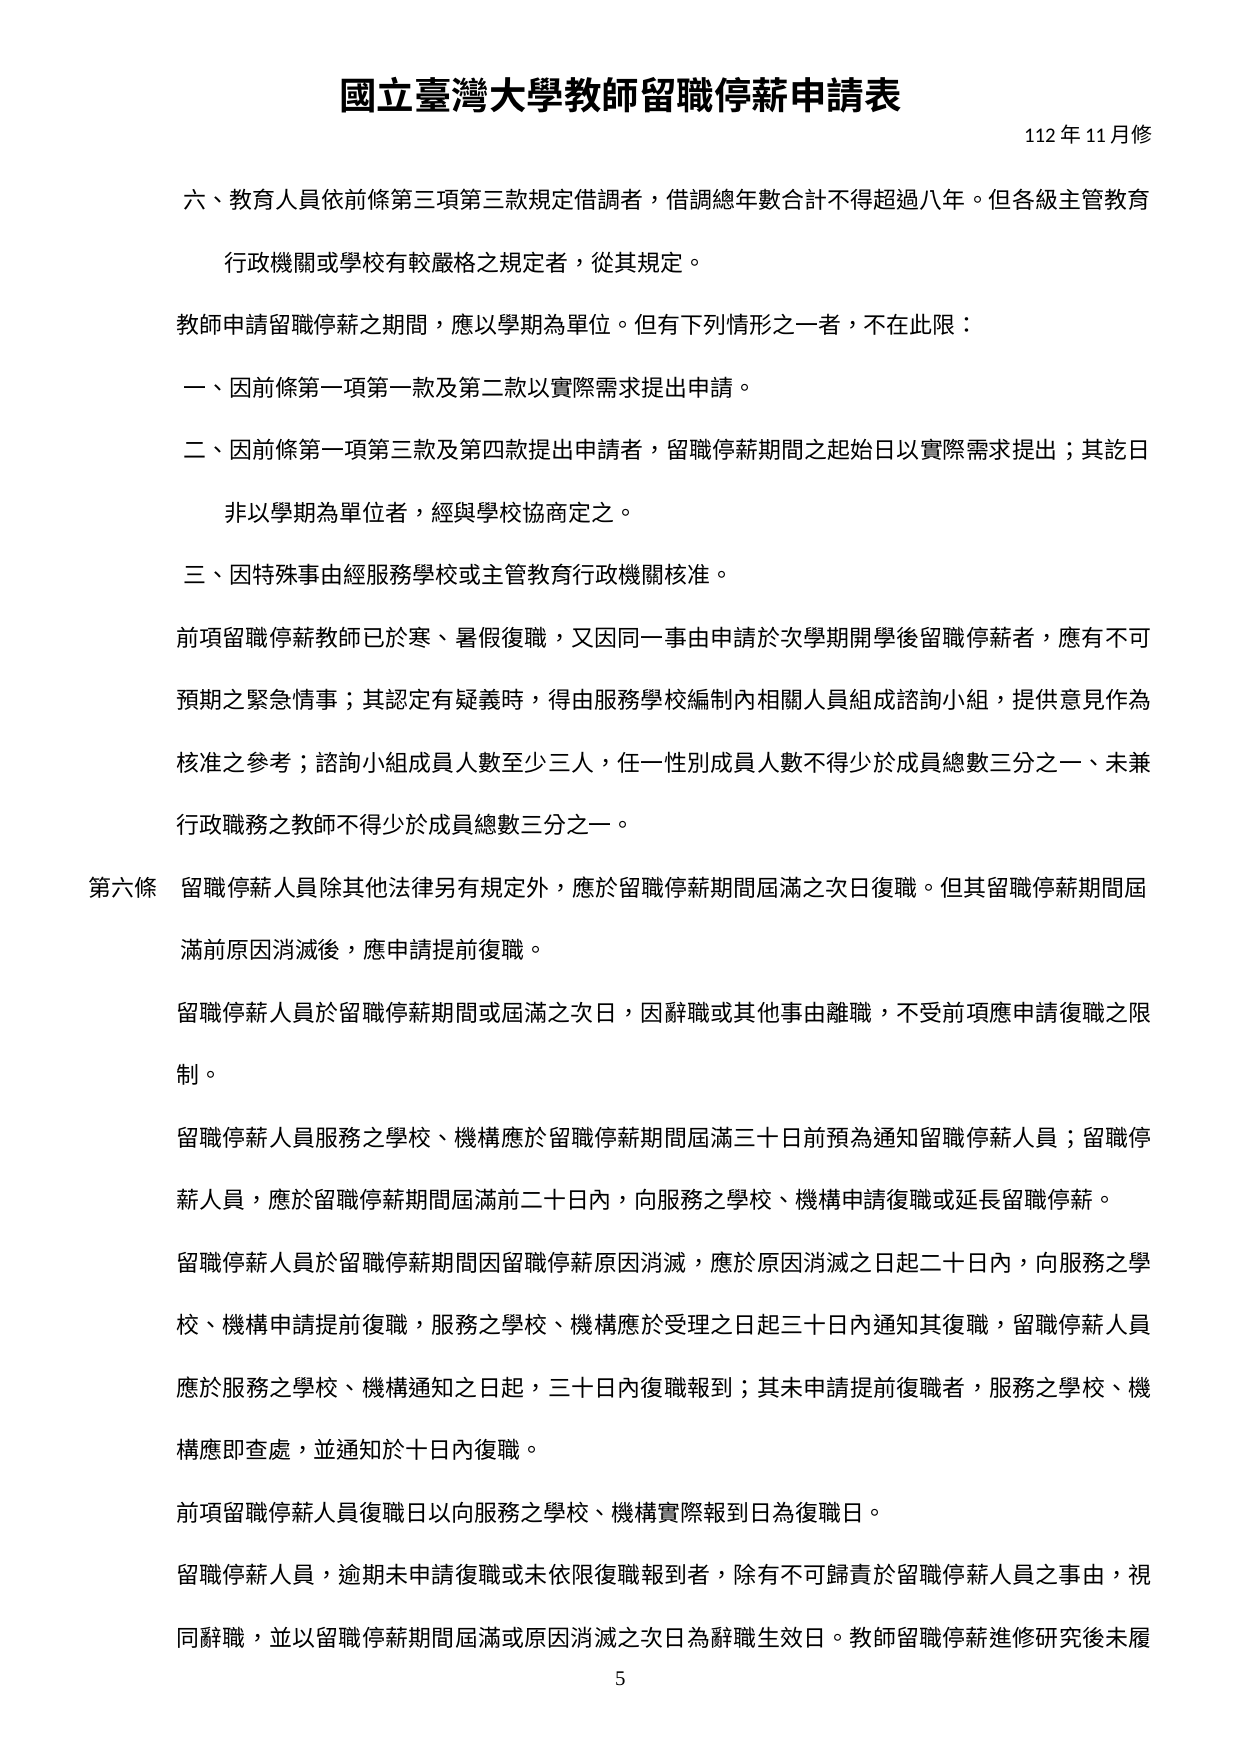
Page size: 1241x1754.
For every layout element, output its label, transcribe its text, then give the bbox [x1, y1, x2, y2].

text 留職停薪人員，逾期未申請復職或未依限復職報到者，除有不可歸責於留職停薪人員之事由，視同辭職，並以留職停薪期間屆滿或原因消滅之次日為辭職生效日。教師留職停薪進修研究後未履 [176, 1532, 1152, 1657]
text 二、因前條第一項第三款及第四款提出申請者，留職停薪期間之起始日以實際需求提出；其訖日非以學期為單位者，經與學校協商定之。 [183, 407, 1152, 532]
text 前項留職停薪教師已於寒、暑假復職，又因同一事由申請於次學期開學後留職停薪者，應有不可預期之緊急情事；其認定有疑義時，得由服務學校編制內相關人員組成諮詢小組，提供意見作為核准之參考；諮詢小組成員人數至少三人，任一性別成員人數不得少於成員總數三分之一、未兼行政職務之教師不得少於成員總數三分之一。 [176, 594, 1152, 844]
text 六、教育人員依前條第三項第三款規定借調者，借調總年數合計不得超過八年。但各級主管教育行政機關或學校有較嚴格之規定者，從其規定。 [183, 157, 1152, 282]
text 教師申請留職停薪之期間，應以學期為單位。但有下列情形之一者，不在此限： [176, 282, 1152, 344]
text 留職停薪人員於留職停薪期間或屆滿之次日，因辭職或其他事由離職，不受前項應申請復職之限制。 [176, 969, 1152, 1094]
text 留職停薪人員於留職停薪期間因留職停薪原因消滅，應於原因消滅之日起二十日內，向服務之學校、機構申請提前復職，服務之學校、機構應於受理之日起三十日內通知其復職，留職停薪人員應於服務之學校、機構通知之日起，三十日內復職報到；其未申請提前復職者，服務之學校、機構應即查處，並通知於十日內復職。 [176, 1219, 1152, 1469]
text 留職停薪人員服務之學校、機構應於留職停薪期間屆滿三十日前預為通知留職停薪人員；留職停薪人員，應於留職停薪期間屆滿前二十日內，向服務之學校、機構申請復職或延長留職停薪。 [176, 1094, 1152, 1219]
text 前項留職停薪人員復職日以向服務之學校、機構實際報到日為復職日。 [176, 1469, 1152, 1532]
text 第六條 留職停薪人員除其他法律另有規定外，應於留職停薪期間屆滿之次日復職。但其留職停薪期間屆滿前原因消滅後，應申請提前復職。 [89, 844, 1152, 969]
text 一、因前條第一項第一款及第二款以實際需求提出申請。 [183, 344, 1152, 407]
text 三、因特殊事由經服務學校或主管教育行政機關核准。 [183, 532, 1152, 594]
